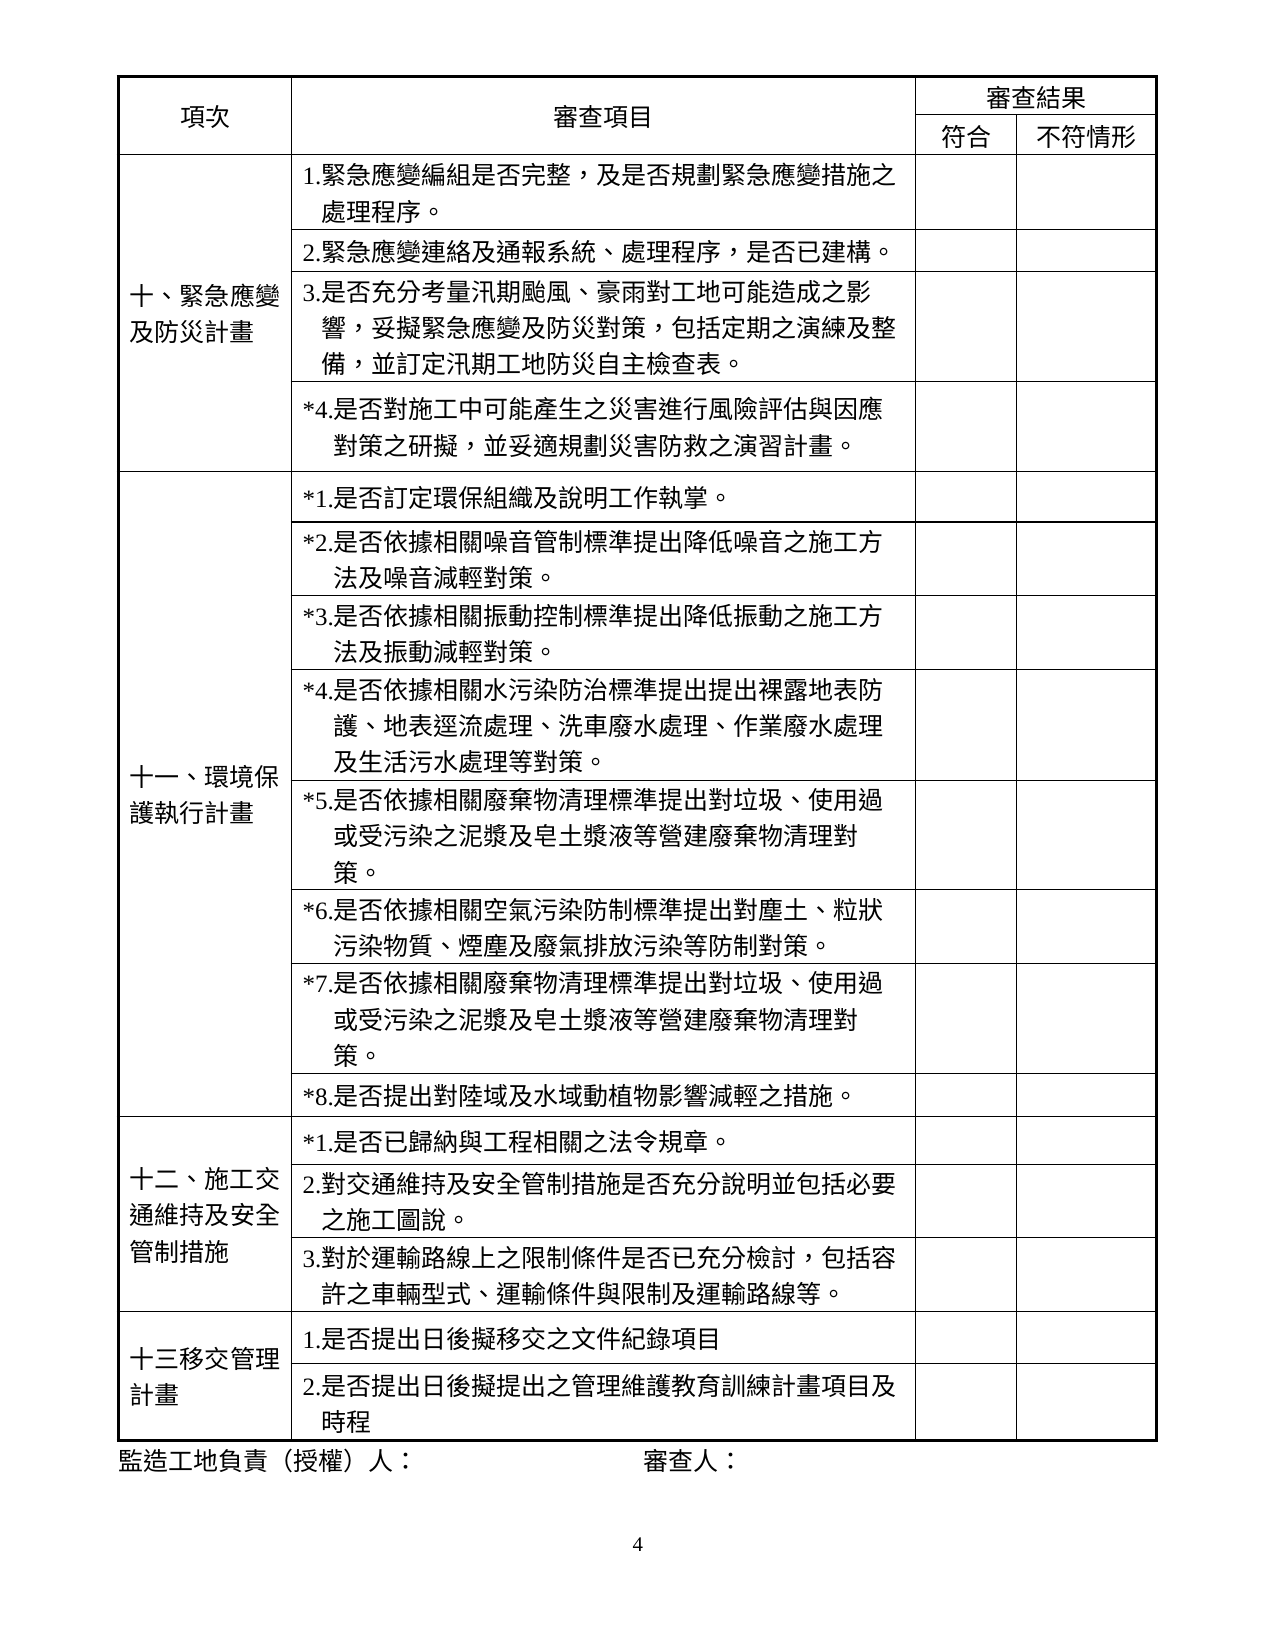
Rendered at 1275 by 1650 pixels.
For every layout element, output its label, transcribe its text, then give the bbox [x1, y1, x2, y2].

table_cell *7.是否依據相關廢棄物清理標準提出對垃圾、使用過或受污染之泥漿及皂土漿液等營建廢棄物清理對策。 [292, 964, 915, 1073]
table_cell 2.緊急應變連絡及通報系統、處理程序，是否已建構。 [292, 230, 915, 271]
table_cell [916, 155, 1016, 229]
table_cell 2.對交通維持及安全管制措施是否充分說明並包括必要之施工圖說。 [292, 1165, 915, 1237]
table_cell [1017, 272, 1155, 381]
table_cell [1017, 781, 1155, 889]
table_cell 十二、施工交通維持及安全管制措施 [120, 1117, 291, 1311]
table_cell [1017, 1364, 1155, 1439]
table_header 審查結果 [916, 78, 1155, 114]
table_cell [1017, 964, 1155, 1073]
table_cell *1.是否已歸納與工程相關之法令規章。 [292, 1117, 915, 1163]
table_cell [916, 230, 1016, 271]
table_cell [1017, 472, 1155, 521]
text 監造工地負責（授權）人： 審查人： [118, 1442, 1157, 1478]
table_cell [1017, 155, 1155, 229]
table_cell [1017, 1074, 1155, 1116]
table_cell 符合 [916, 115, 1016, 154]
table_cell [916, 1238, 1016, 1311]
table_cell [916, 472, 1016, 521]
table_cell [916, 596, 1016, 669]
table_cell *5.是否依據相關廢棄物清理標準提出對垃圾、使用過或受污染之泥漿及皂土漿液等營建廢棄物清理對策。 [292, 781, 915, 889]
table_header 審查項目 [292, 78, 915, 154]
table_cell *3.是否依據相關振動控制標準提出降低振動之施工方法及振動減輕對策。 [292, 596, 915, 669]
table_cell [916, 890, 1016, 963]
table_cell *6.是否依據相關空氣污染防制標準提出對塵土、粒狀污染物質、煙塵及廢氣排放污染等防制對策。 [292, 890, 915, 963]
table_cell [1017, 1117, 1155, 1163]
table_cell [916, 272, 1016, 381]
table_cell [1017, 230, 1155, 271]
table_cell [916, 781, 1016, 889]
table_cell [1017, 1165, 1155, 1237]
table_cell 1.緊急應變編組是否完整，及是否規劃緊急應變措施之處理程序。 [292, 155, 915, 229]
table_cell *8.是否提出對陸域及水域動植物影響減輕之措施。 [292, 1074, 915, 1116]
table_cell [1017, 890, 1155, 963]
table_header 項次 [120, 78, 291, 154]
table_cell 1.是否提出日後擬移交之文件紀錄項目 [292, 1312, 915, 1363]
table_cell *4.是否對施工中可能產生之災害進行風險評估與因應對策之研擬，並妥適規劃災害防救之演習計畫。 [292, 382, 915, 471]
table_cell *1.是否訂定環保組織及說明工作執掌。 [292, 472, 915, 521]
table_cell [1017, 523, 1155, 595]
table_cell [916, 1117, 1016, 1163]
table_cell 十、緊急應變及防災計畫 [120, 155, 291, 471]
table_cell 2.是否提出日後擬提出之管理維護教育訓練計畫項目及時程 [292, 1364, 915, 1439]
table_cell [916, 670, 1016, 779]
table_cell [916, 1165, 1016, 1237]
table_cell [916, 523, 1016, 595]
table_cell [1017, 596, 1155, 669]
table_cell [916, 1364, 1016, 1439]
table_cell [1017, 670, 1155, 779]
table_cell *4.是否依據相關水污染防治標準提出提出裸露地表防護、地表逕流處理、洗車廢水處理、作業廢水處理及生活污水處理等對策。 [292, 670, 915, 779]
table_cell [1017, 1312, 1155, 1363]
table_cell 不符情形 [1017, 115, 1155, 154]
table_cell [1017, 382, 1155, 471]
table_cell [916, 1074, 1016, 1116]
table_cell *2.是否依據相關噪音管制標準提出降低噪音之施工方法及噪音減輕對策。 [292, 523, 915, 595]
table_cell 十三移交管理計畫 [120, 1312, 291, 1439]
table_cell [916, 1312, 1016, 1363]
table_cell 3.對於運輸路線上之限制條件是否已充分檢討，包括容許之車輛型式、運輸條件與限制及運輸路線等。 [292, 1238, 915, 1311]
table_cell [916, 964, 1016, 1073]
table_cell 十一、環境保護執行計畫 [120, 472, 291, 1116]
table_cell [1017, 1238, 1155, 1311]
table_cell 3.是否充分考量汛期颱風、豪雨對工地可能造成之影響，妥擬緊急應變及防災對策，包括定期之演練及整備，並訂定汛期工地防災自主檢查表。 [292, 272, 915, 381]
table_cell [916, 382, 1016, 471]
